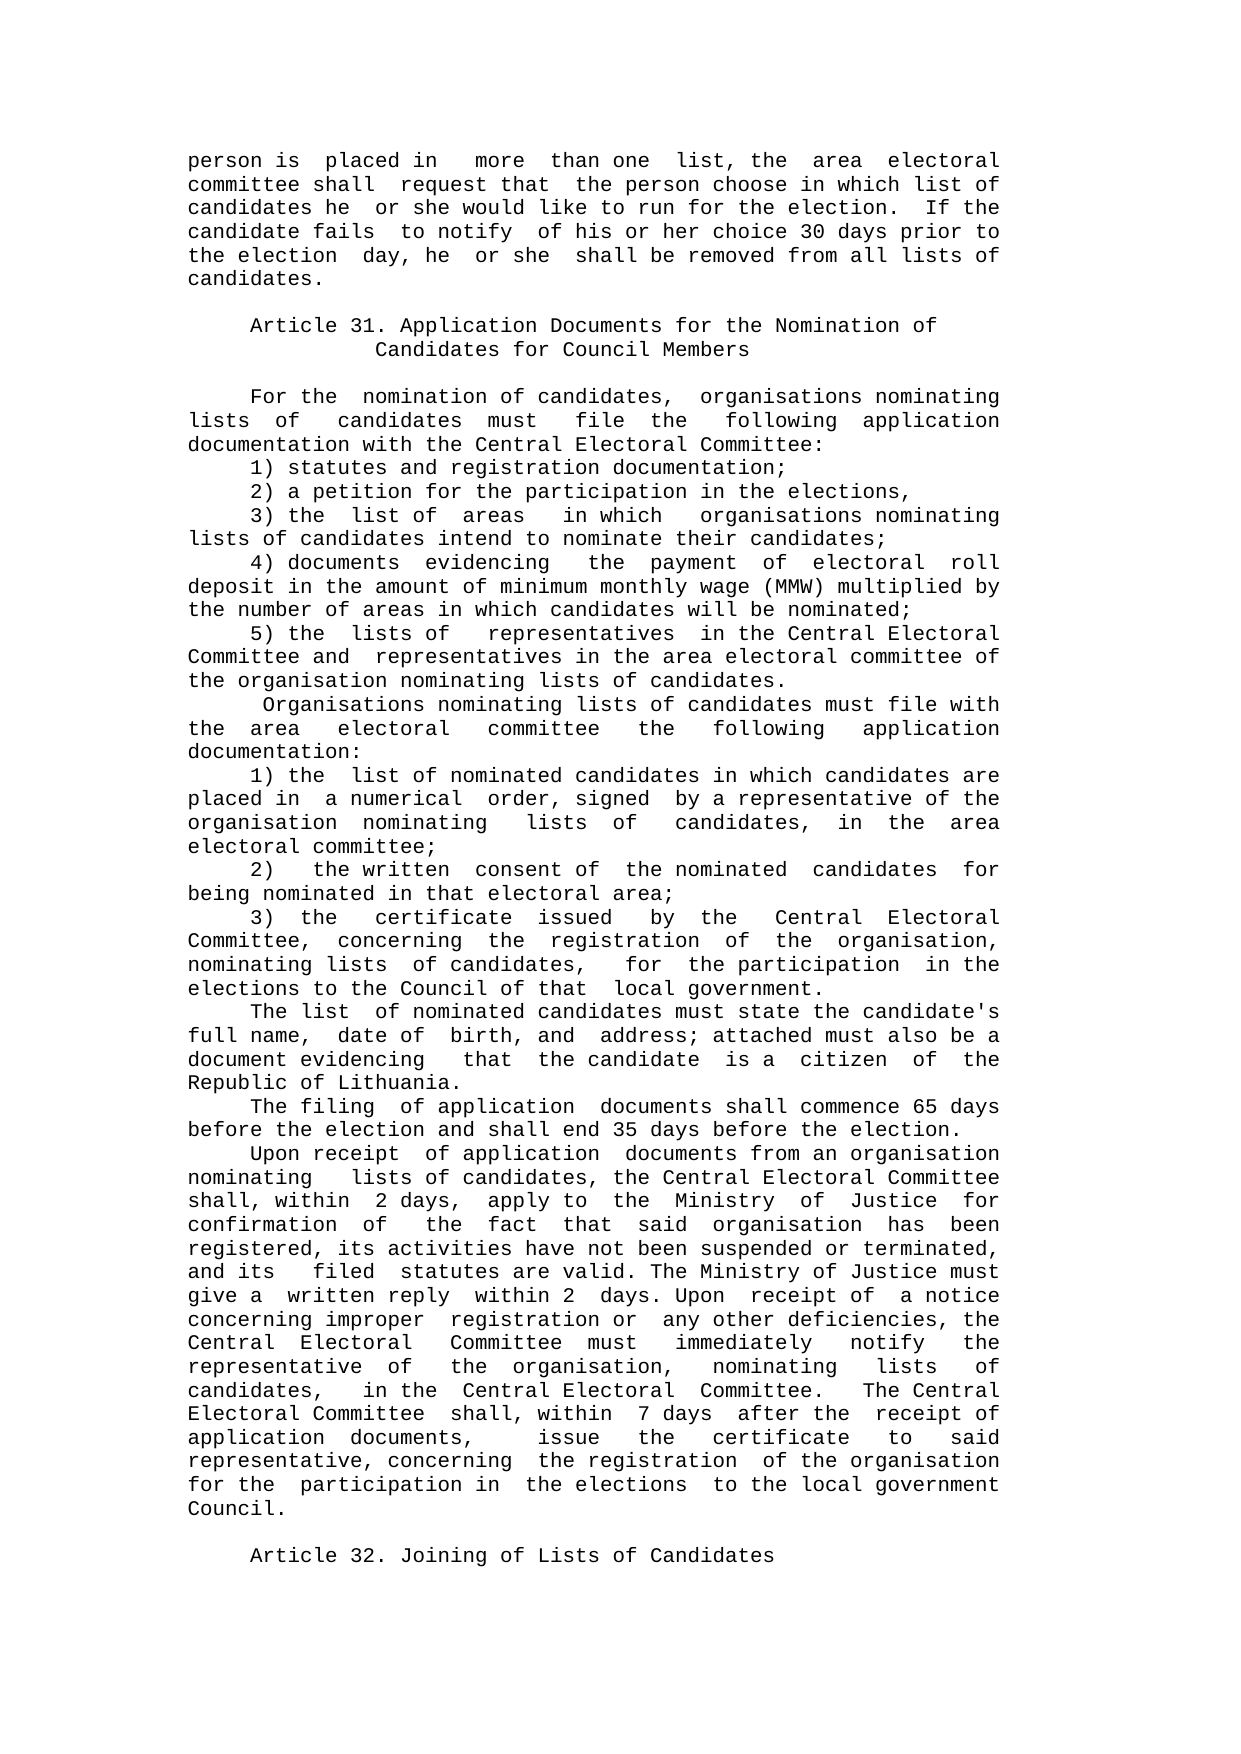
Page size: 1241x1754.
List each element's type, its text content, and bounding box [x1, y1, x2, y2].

text confirmation of the fact that said organisation has been [187, 1214, 1053, 1238]
text person is placed in more than one list, the area electoral [187, 150, 1053, 174]
text committee shall request that the person choose in which list of [187, 174, 1053, 197]
text candidates he or she would like to run for the election. If the [187, 197, 1053, 221]
text Committee and representatives in the area electoral committee of [187, 647, 1053, 670]
text 2) a petition for the participation in the elections, [187, 481, 1053, 505]
text the organisation nominating lists of candidates. [187, 670, 1053, 694]
text full name, date of birth, and address; attached must also be a [187, 1025, 1053, 1048]
text Article 32. Joining of Lists of Candidates [187, 1545, 1053, 1569]
text The filing of application documents shall commence 65 days [187, 1096, 1053, 1119]
text Central Electoral Committee must immediately notify the [187, 1332, 1053, 1356]
text documentation with the Central Electoral Committee: [187, 434, 1053, 457]
text being nominated in that electoral area; [187, 883, 1053, 907]
text concerning improper registration or any other deficiencies, the [187, 1309, 1053, 1332]
text Candidates for Council Members [187, 339, 1053, 363]
text the election day, he or she shall be removed from all lists of [187, 244, 1053, 268]
text lists of candidates intend to nominate their candidates; [187, 528, 1053, 552]
text Republic of Lithuania. [187, 1072, 1053, 1096]
text Committee, concerning the registration of the organisation, [187, 930, 1053, 954]
text candidates, in the Central Electoral Committee. The Central [187, 1379, 1053, 1403]
text 5) the lists of representatives in the Central Electoral [187, 623, 1053, 647]
text application documents, issue the certificate to said [187, 1427, 1053, 1451]
text candidates. [187, 268, 1053, 292]
text placed in a numerical order, signed by a representative of the [187, 788, 1053, 812]
text deposit in the amount of minimum monthly wage (MMW) multiplied by [187, 576, 1053, 599]
text document evidencing that the candidate is a citizen of the [187, 1048, 1053, 1072]
text shall, within 2 days, apply to the Ministry of Justice for [187, 1190, 1053, 1214]
text representative, concerning the registration of the organisation [187, 1451, 1053, 1474]
text documentation: [187, 741, 1053, 765]
text the number of areas in which candidates will be nominated; [187, 599, 1053, 623]
text For the nomination of candidates, organisations nominating [187, 386, 1053, 410]
text nominating lists of candidates, for the participation in the [187, 954, 1053, 978]
text organisation nominating lists of candidates, in the area [187, 812, 1053, 836]
text Article 31. Application Documents for the Nomination of [187, 316, 1053, 339]
text 1) the list of nominated candidates in which candidates are [187, 765, 1053, 788]
text 3) the list of areas in which organisations nominating [187, 505, 1053, 528]
text electoral committee; [187, 836, 1053, 859]
text candidate fails to notify of his or her choice 30 days prior to [187, 221, 1053, 244]
text representative of the organisation, nominating lists of [187, 1356, 1053, 1379]
text The list of nominated candidates must state the candidate's [187, 1001, 1053, 1025]
text 2) the written consent of the nominated candidates for [187, 859, 1053, 883]
text registered, its activities have not been suspended or terminated, [187, 1238, 1053, 1261]
text Council. [187, 1498, 1053, 1521]
text nominating lists of candidates, the Central Electoral Committee [187, 1167, 1053, 1190]
text Electoral Committee shall, within 7 days after the receipt of [187, 1403, 1053, 1427]
text Upon receipt of application documents from an organisation [187, 1143, 1053, 1167]
text and its filed statutes are valid. The Ministry of Justice must [187, 1261, 1053, 1285]
text the area electoral committee the following application [187, 717, 1053, 741]
text elections to the Council of that local government. [187, 978, 1053, 1001]
text Organisations nominating lists of candidates must file with [187, 694, 1053, 717]
text lists of candidates must file the following application [187, 410, 1053, 434]
text 4) documents evidencing the payment of electoral roll [187, 552, 1053, 576]
text 3) the certificate issued by the Central Electoral [187, 907, 1053, 930]
text give a written reply within 2 days. Upon receipt of a notice [187, 1285, 1053, 1309]
text for the participation in the elections to the local government [187, 1474, 1053, 1498]
text before the election and shall end 35 days before the election. [187, 1119, 1053, 1143]
text 1) statutes and registration documentation; [187, 457, 1053, 481]
